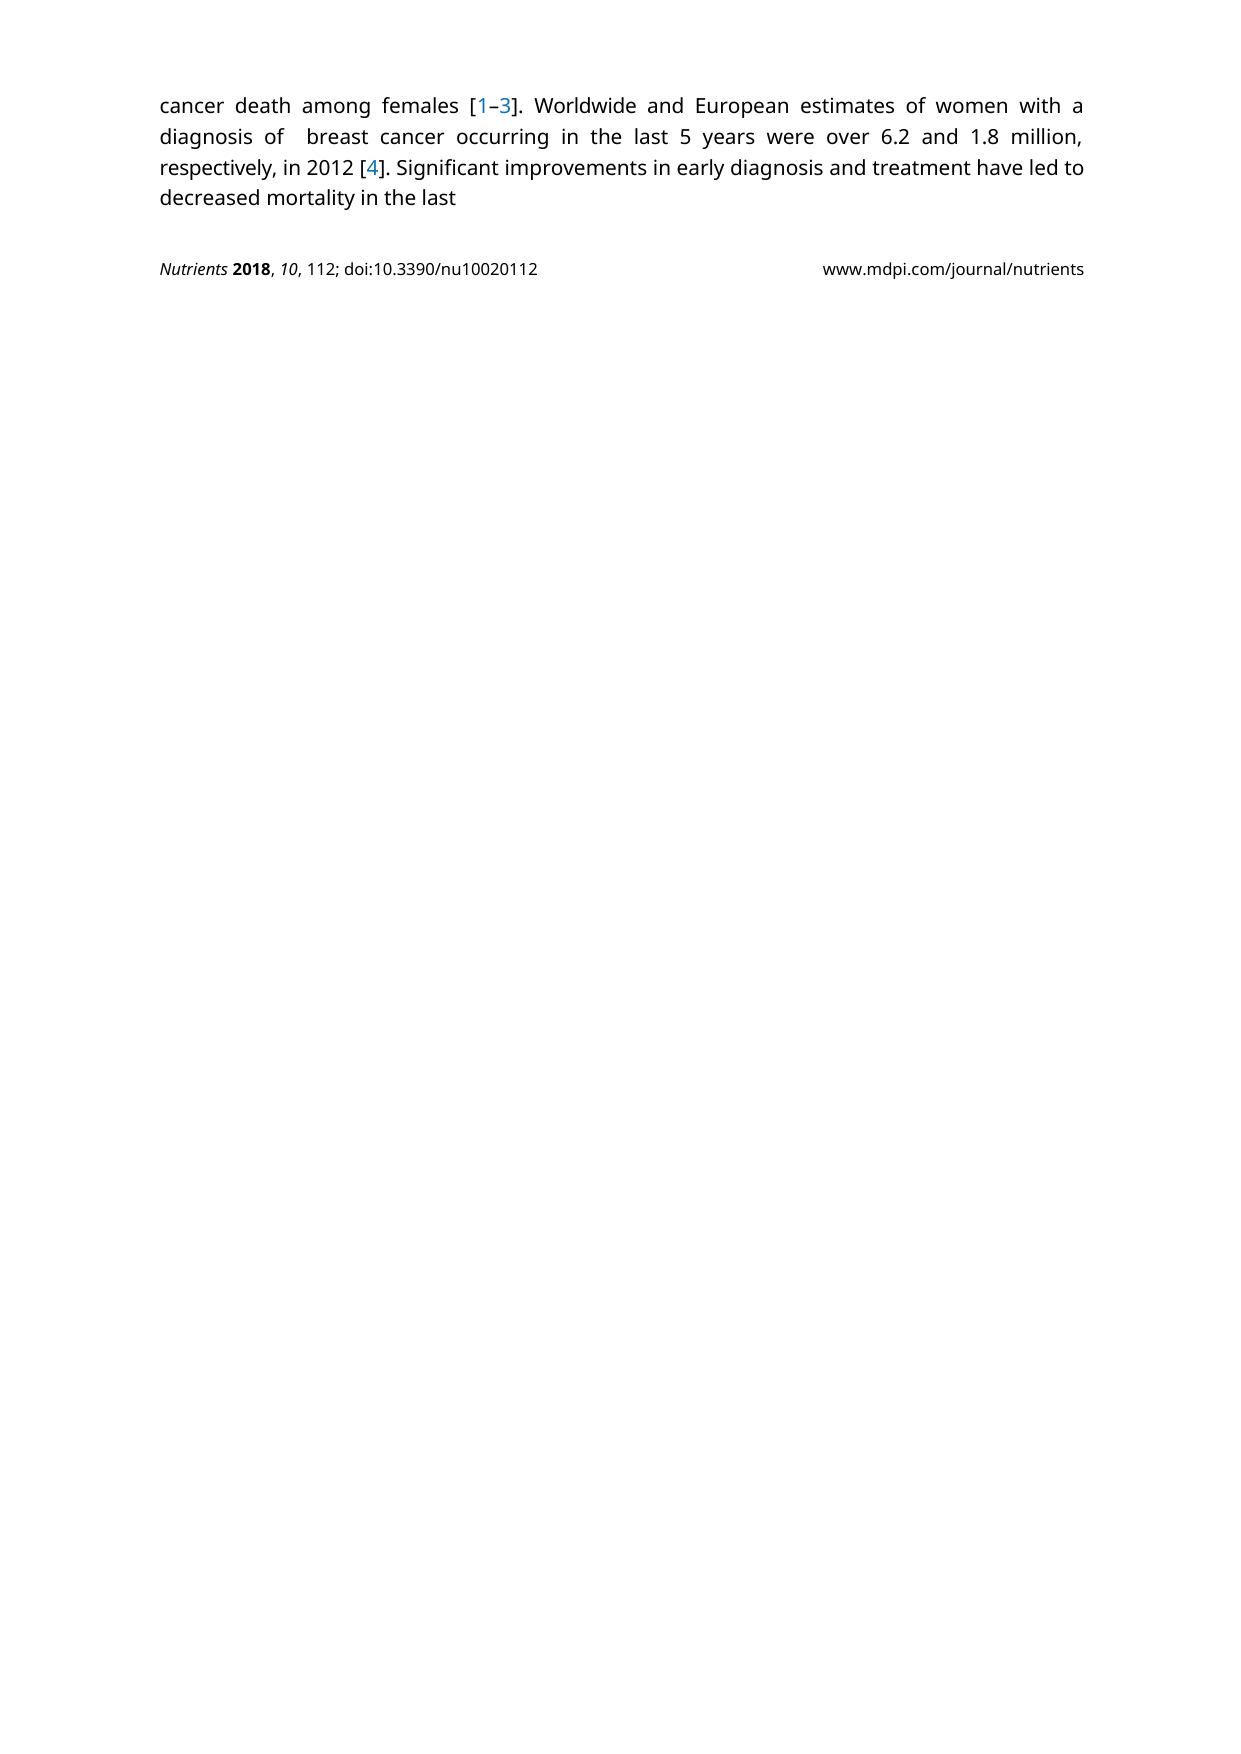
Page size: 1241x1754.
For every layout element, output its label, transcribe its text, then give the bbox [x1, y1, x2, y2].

text cancer death among females [1–3]. Worldwide and European estimates of women with a diagnosis of breast cancer occurring in the last 5 years were over 6.2 and 1.8 million, respectively, in 2012 [4]. Significant improvements in early diagnosis and treatment have led to decreased mortality in the last [159, 92, 1085, 212]
text Nutrients 2018, 10, 112; doi:10.3390/nu10020112 www.mdpi.com/journal/nutrients [159, 257, 1096, 280]
